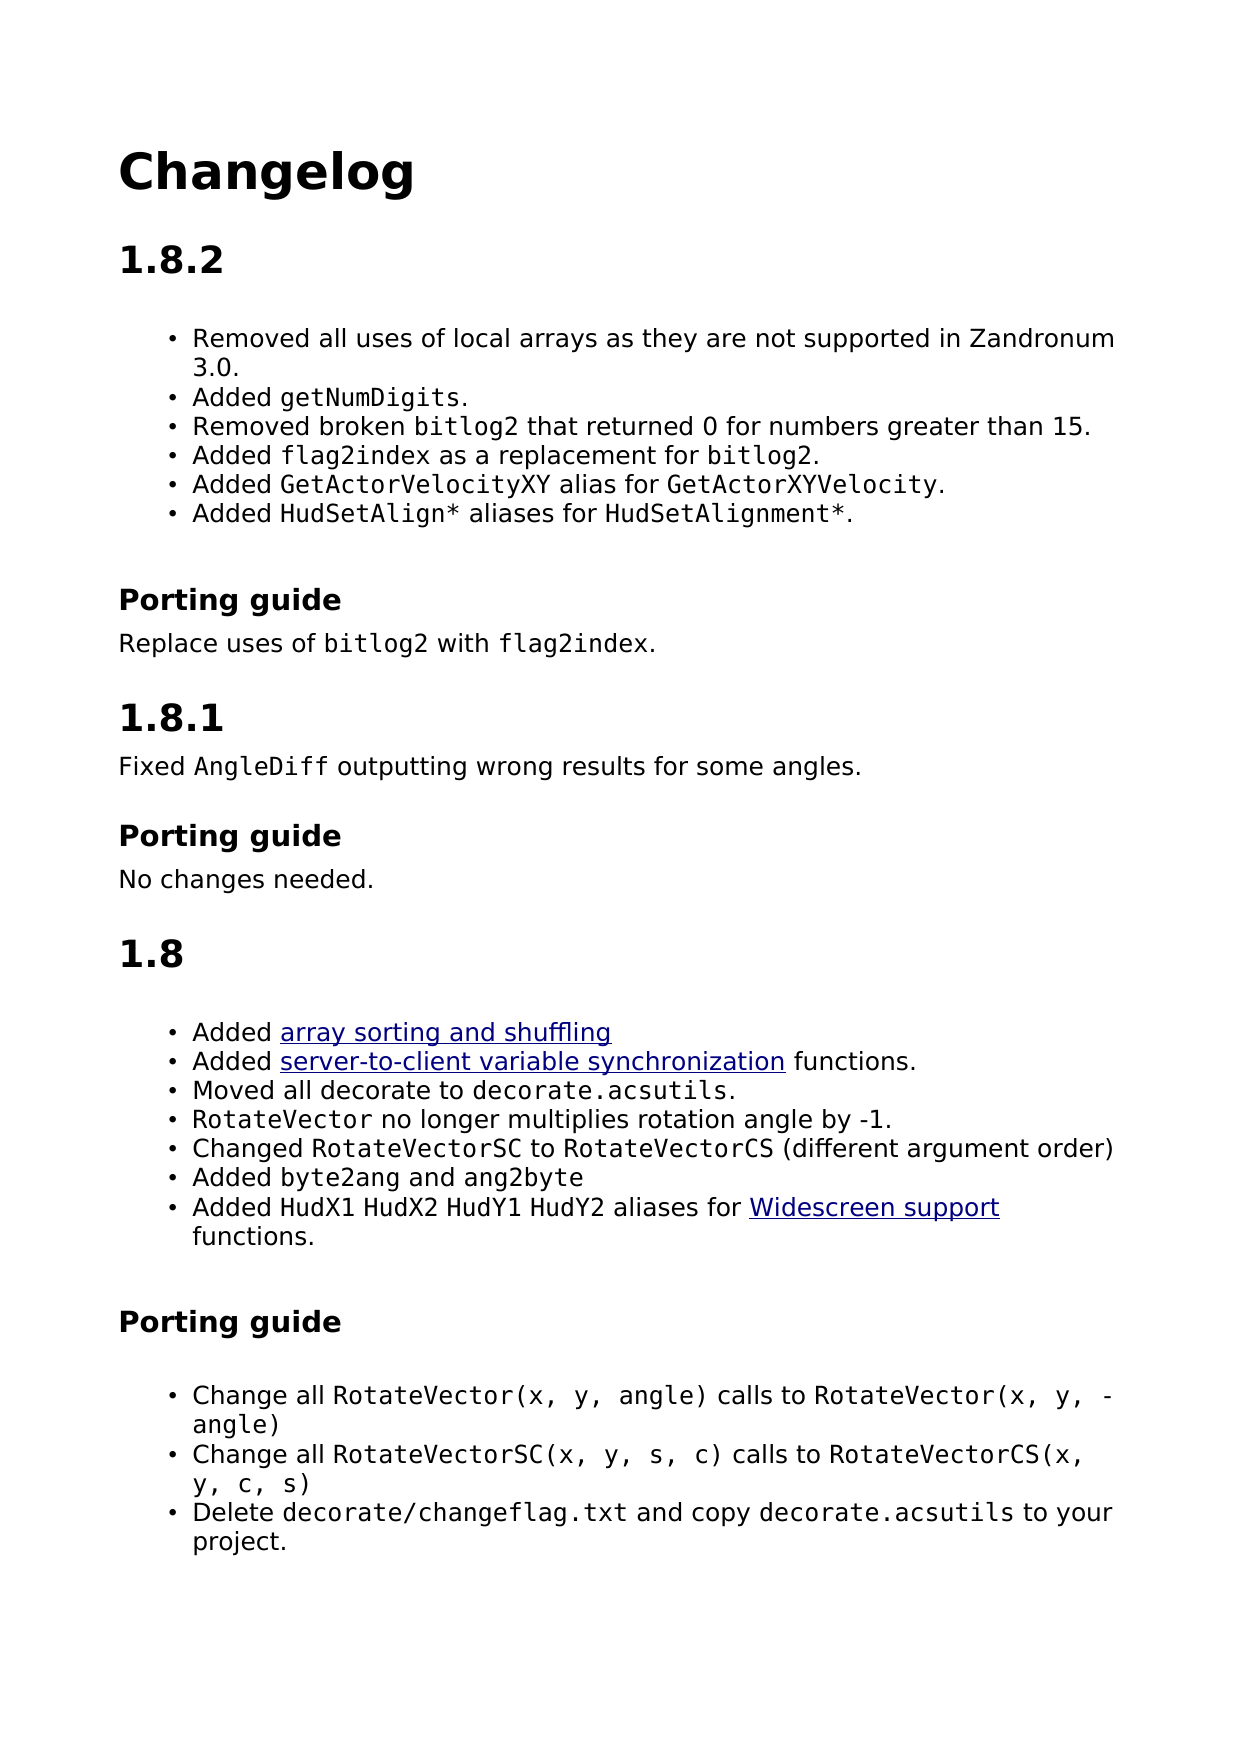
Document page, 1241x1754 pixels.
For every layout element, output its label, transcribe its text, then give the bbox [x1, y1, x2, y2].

list Removed broken bitlog2 that returned 0 for numbers greater than 15. [177, 412, 1122, 441]
text Replace uses of bitlog2 with flag2index. [118, 629, 1122, 659]
subtitle 1.8.2 [118, 239, 1122, 282]
list Added getNumDigits. [177, 383, 1122, 412]
list Delete decorate/changeflag.txt and copy decorate.acsutils to your project. [177, 1498, 1122, 1557]
text No changes needed. [118, 866, 1122, 895]
list Added HudX1 HudX2 HudY1 HudY2 aliases for Widescreen support functions. [177, 1193, 1122, 1251]
list Change all RotateVector(x, y, angle) calls to RotateVector(x, y, -angle) [177, 1382, 1122, 1440]
subtitle Porting guide [118, 583, 1122, 617]
list RotateVector no longer multiplies rotation angle by -1. [177, 1105, 1122, 1134]
list Added flag2index as a replacement for bitlog2. [177, 441, 1122, 470]
list Added byte2ang and ang2byte [177, 1164, 1122, 1193]
list Moved all decorate to decorate.acsutils. [177, 1076, 1122, 1105]
list Added HudSetAlign* aliases for HudSetAlignment*. [177, 499, 1122, 529]
list Added server-to-client variable synchronization functions. [177, 1047, 1122, 1076]
list Added GetActorVelocityXY alias for GetActorXYVelocity. [177, 470, 1122, 499]
subtitle Changelog [118, 143, 1122, 201]
list Added array sorting and shuffling [177, 1018, 1122, 1047]
text Fixed AngleDiff outputting wrong results for some angles. [118, 752, 1122, 782]
subtitle Porting guide [118, 819, 1122, 853]
list Change all RotateVectorSC(x, y, s, c) calls to RotateVectorCS(x, y, c, s) [177, 1440, 1122, 1498]
list Removed all uses of local arrays as they are not supported in Zandronum 3.0. [177, 324, 1122, 383]
subtitle Porting guide [118, 1306, 1122, 1339]
list Changed RotateVectorSC to RotateVectorCS (different argument order) [177, 1134, 1122, 1164]
subtitle 1.8.1 [118, 696, 1122, 740]
subtitle 1.8 [118, 932, 1122, 976]
